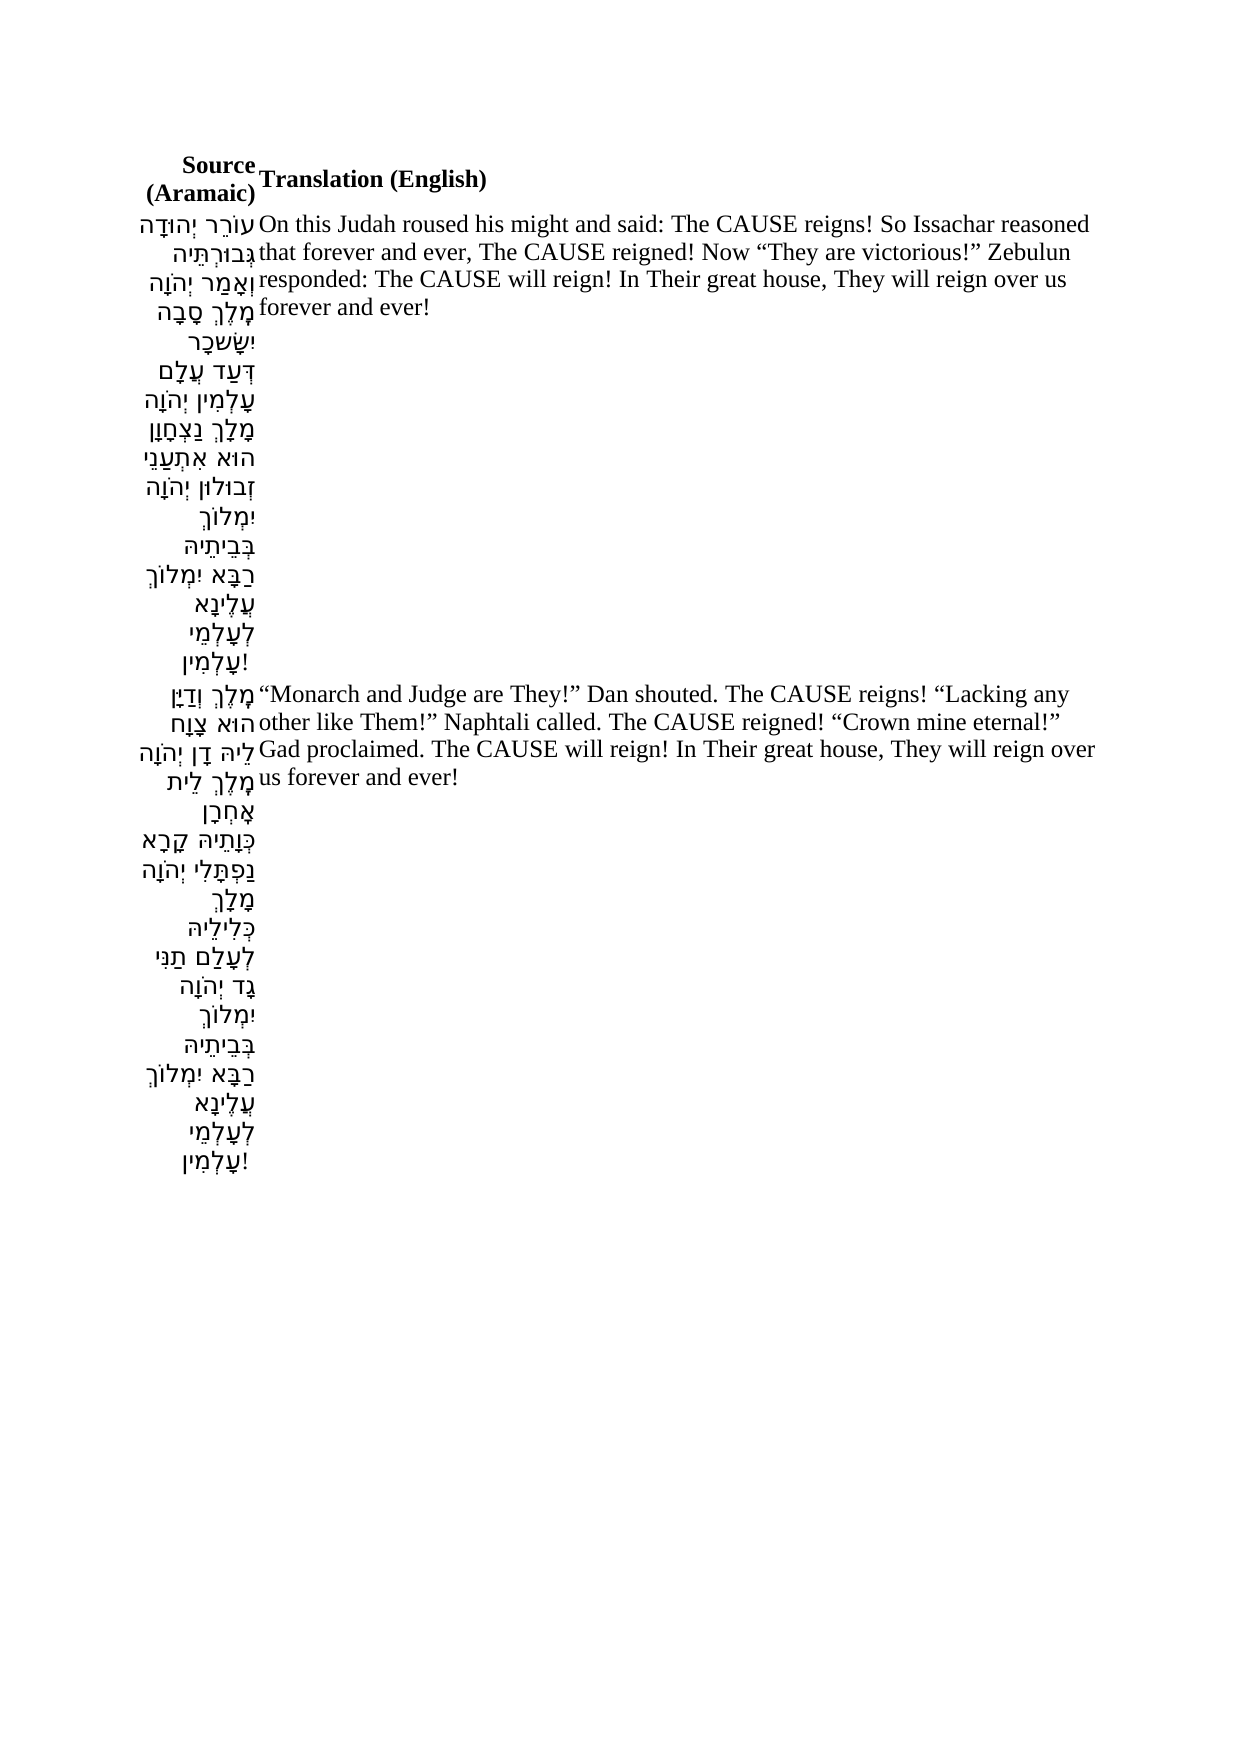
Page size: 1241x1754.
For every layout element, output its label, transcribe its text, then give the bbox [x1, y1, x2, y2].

table_cell “Monarch and Judge are They!” Dan shouted. The CAUSE reigns! “Lacking any other like Them!” Naphtali called. The CAUSE reigned! “Crown mine eternal!” Gad proclaimed. The CAUSE will reign! In Their great house, They will reign over us forever and ever! [257, 678, 1105, 1177]
table_cell עוֹרֵר יְהוּדָה גְּבוּרְתֵּיה וְאָמַר יְהֹוָה מֶֽלֶךְ סָבָה יִשָּׂשכָר דְּעַד עֲלָם עָלְמִין יְהֹוָה מָלָךְ נַצְחָוָן הוּא אִתְעַנֵי זְבוּלוּן יְהֹוָה יִמְלוֹךְ בְּבֵיתֵיהּ רַבָּא יִמְלוֹךְ עֲלֶינָא לְעָלְמֵי עָלְמִין! [135, 209, 257, 678]
table_cell מֶֽלֶךְ וְדַיָּן הוּא צָוָח לֵיהּ דָן יְהֹוָה מֶֽלֶךְ לֵית אׇחְרָן כְּוָתֵיהּ קָרָא נַפְתָּלִי יְהֹוָה מָלָךְ כְּלִילֵיהּ לְעָלַם תַנִּי גָד יְהֹוָה יִמְלוֹךְ בְּבֵיתֵיהּ רַבָּא יִמְלוֹךְ עֲלֶינָא לְעָלְמֵי עָלְמִין! [135, 678, 257, 1177]
table_header Translation (English) [257, 150, 1105, 208]
table_header Source (Aramaic) [135, 150, 257, 208]
table_cell On this Judah roused his might and said: The CAUSE reigns! So Issachar reasoned that forever and ever, The CAUSE reigned! Now “They are victorious!” Zebulun responded: The CAUSE will reign! In Their great house, They will reign over us forever and ever! [257, 209, 1105, 678]
